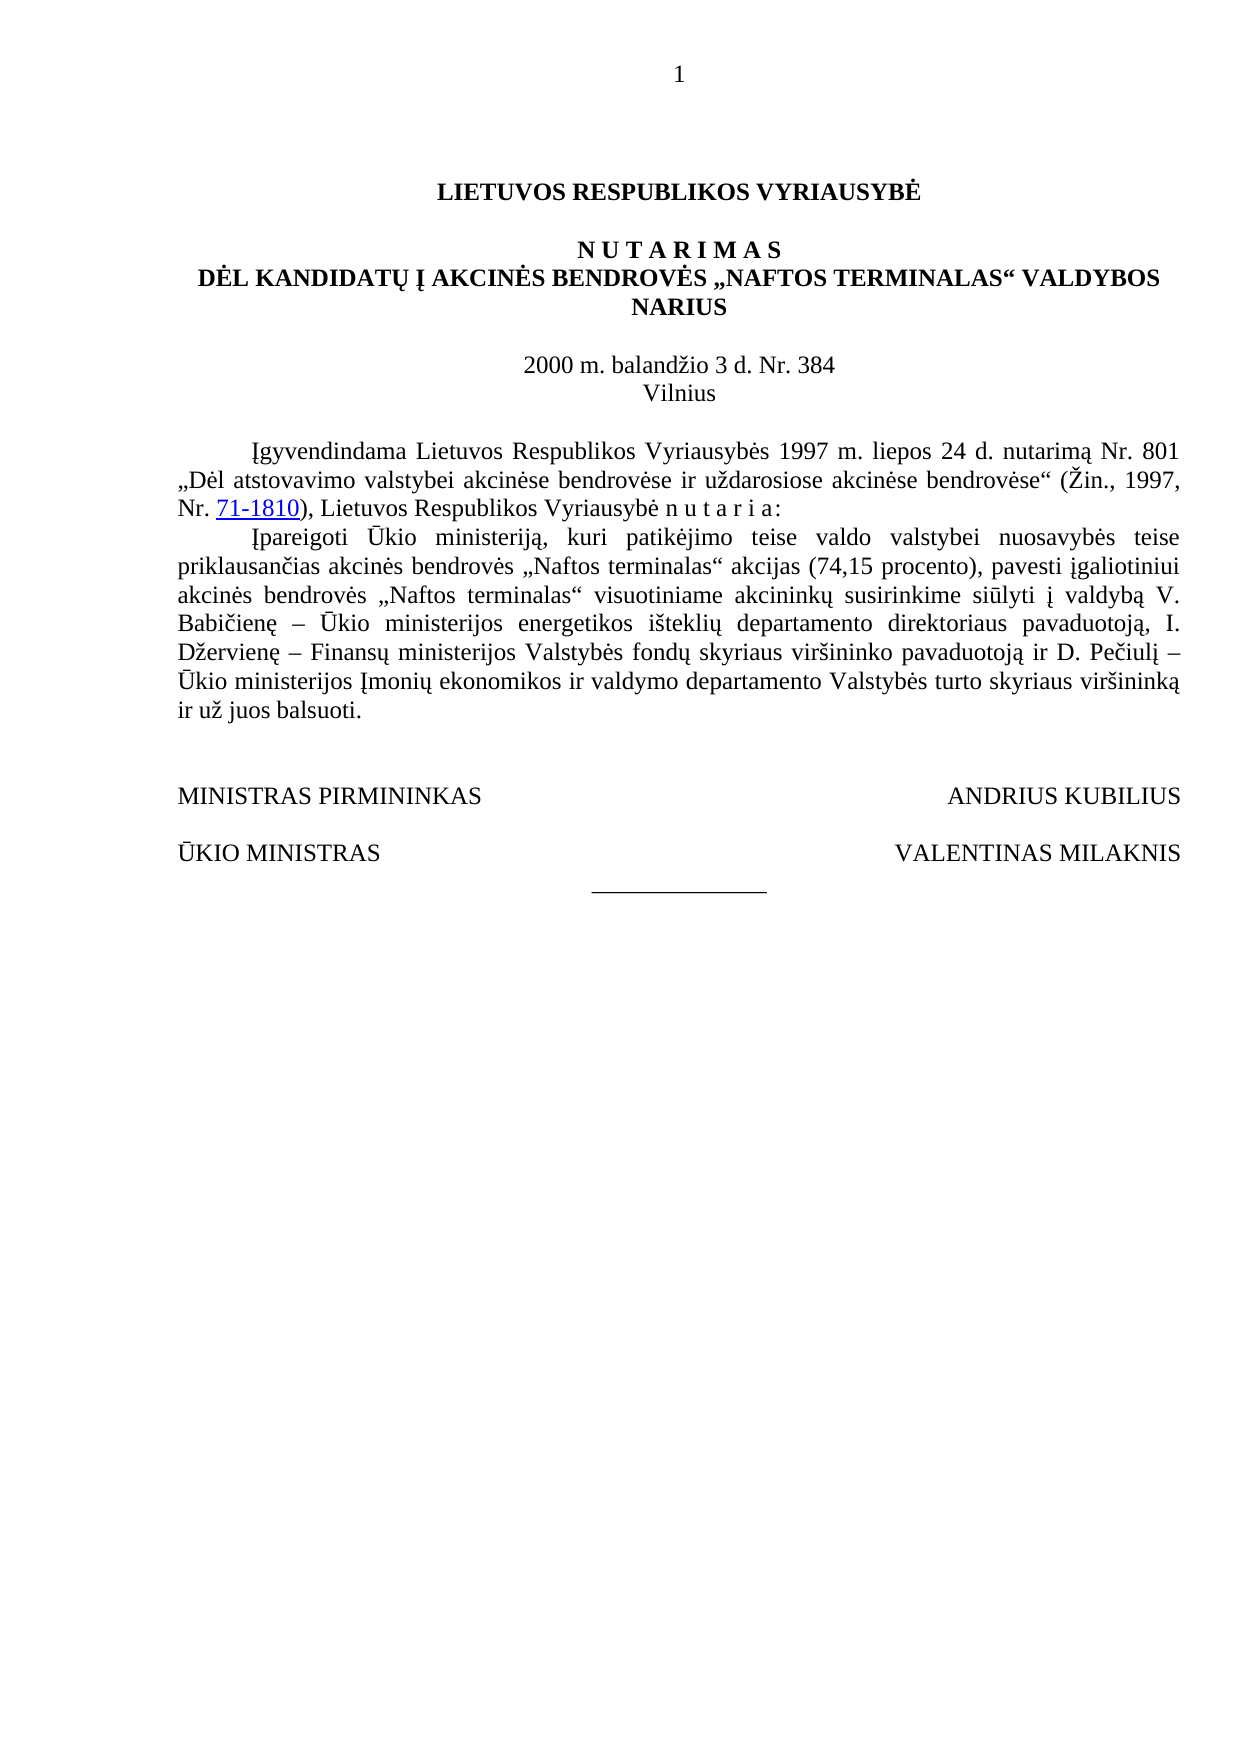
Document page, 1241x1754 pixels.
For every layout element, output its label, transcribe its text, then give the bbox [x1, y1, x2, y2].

text DĖL KANDIDATŲ Į AKCINĖS BENDROVĖS „NAFTOS TERMINALAS“ VALDYBOS NARIUS [177, 263, 1181, 321]
text ______________ [177, 867, 1181, 896]
text LIETUVOS RESPUBLIKOS VYRIAUSYBĖ [177, 177, 1181, 206]
text ŪKIO MINISTRAS VALENTINAS MILAKNIS [177, 838, 1181, 867]
text 2000 m. balandžio 3 d. Nr. 384 [177, 350, 1181, 378]
text Įpareigoti Ūkio ministeriją, kuri patikėjimo teise valdo valstybei nuosavybės teise priklausančias akcinės bendrovės „Naftos terminalas“ akcijas (74,15 procento), pavesti įgaliotiniui akcinės bendrovės „Naftos terminalas“ visuotiniame akcininkų susirinkime siūlyti į valdybą V. Babičienę – Ūkio ministerijos energetikos išteklių departamento direktoriaus pavaduotoją, I. Džervienę – Finansų ministerijos Valstybės fondų skyriaus viršininko pavaduotoją ir D. Pečiulį – Ūkio ministerijos Įmonių ekonomikos ir valdymo departamento Valstybės turto skyriaus viršininką ir už juos balsuoti. [177, 522, 1181, 723]
text Vilnius [177, 378, 1181, 407]
text Įgyvendindama Lietuvos Respublikos Vyriausybės 1997 m. liepos 24 d. nutarimą Nr. 801 „Dėl atstovavimo valstybei akcinėse bendrovėse ir uždarosiose akcinėse bendrovėse“ (Žin., 1997, Nr. 71-1810), Lietuvos Respublikos Vyriausybė nutaria: [177, 436, 1181, 522]
text MINISTRAS PIRMININKAS ANDRIUS KUBILIUS [177, 781, 1181, 810]
text N U T A R I M A S [177, 235, 1181, 263]
